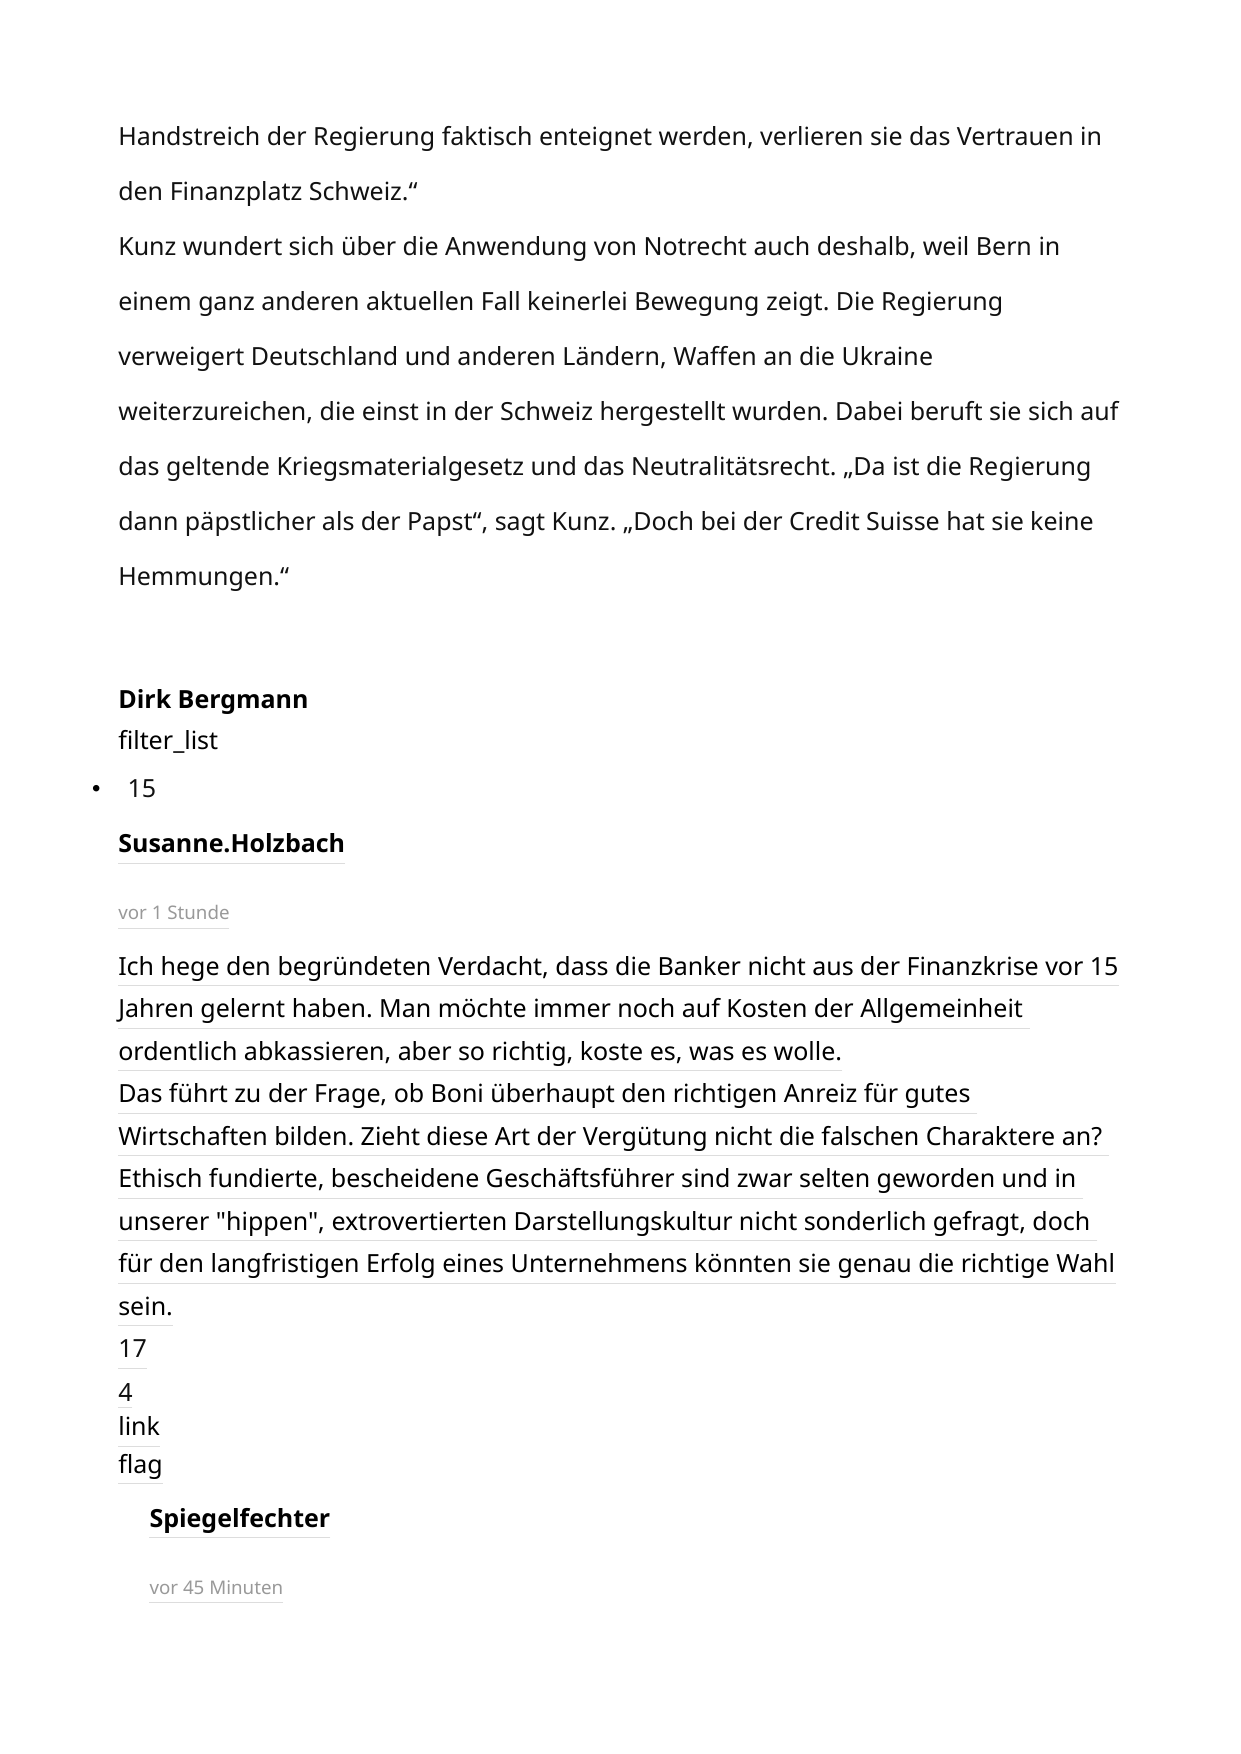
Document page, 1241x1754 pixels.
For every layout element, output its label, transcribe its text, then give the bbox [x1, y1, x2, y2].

text 4 [118, 1373, 1122, 1408]
text 17 [118, 1331, 1122, 1369]
text vor 45 Minuten [149, 1574, 1117, 1603]
text vor 1 Stunde [118, 900, 1117, 929]
text flag [118, 1447, 1122, 1484]
text link [118, 1408, 1122, 1447]
text Susanne.Holzbach [118, 826, 1122, 864]
text Handstreich der Regierung faktisch enteignet werden, verlieren sie das Vertrauen in den Fi­nanzplatz Schweiz.“ [118, 118, 1122, 207]
list 15 [121, 771, 1122, 805]
text Ich hege den begründeten Verdacht, dass die Banker nicht aus der Finanzkrise vor 15 Jahren gelernt haben. Man möchte immer noch auf Kosten der Allgemeinheit ordentlich abkassieren, aber so richtig, koste es, was es wolle. Das führt zu der Frage, ob Boni überhaupt den richtigen Anreiz für gutes Wirtschaften bilden. Zieht diese Art der Vergütung nicht die falschen Charaktere an? Ethisch fundierte, bescheidene Geschäftsführer sind zwar selten geworden und in unserer "hippen", extrovertierten Darstellungskultur nicht sonderlich gefragt, doch für den langfristigen Erfolg eines Unternehmens könnten sie genau die richtige Wahl sein. [118, 948, 1122, 1326]
text Kunz wundert sich über die Anwendung von Notrecht auch deshalb, weil Bern in einem ganz anderen aktuellen Fall keinerlei Bewegung zeigt. Die Regierung verweigert Deutschland und anderen Ländern, Waffen an die Ukraine weiterzureichen, die einst in der Schweiz hergestellt wurden. Dabei beruft sie sich auf das geltende Kriegsmaterialgesetz und das Neutralitätsrecht. „Da ist die Re­gierung dann päpstlicher als der Papst“, sagt Kunz. „Doch bei der Credit Suisse hat sie keine Hemmungen.“ [118, 228, 1122, 593]
text Spiegelfechter [149, 1500, 1122, 1538]
text Dirk Bergmann [118, 682, 1122, 716]
text filter_list [118, 722, 1122, 757]
